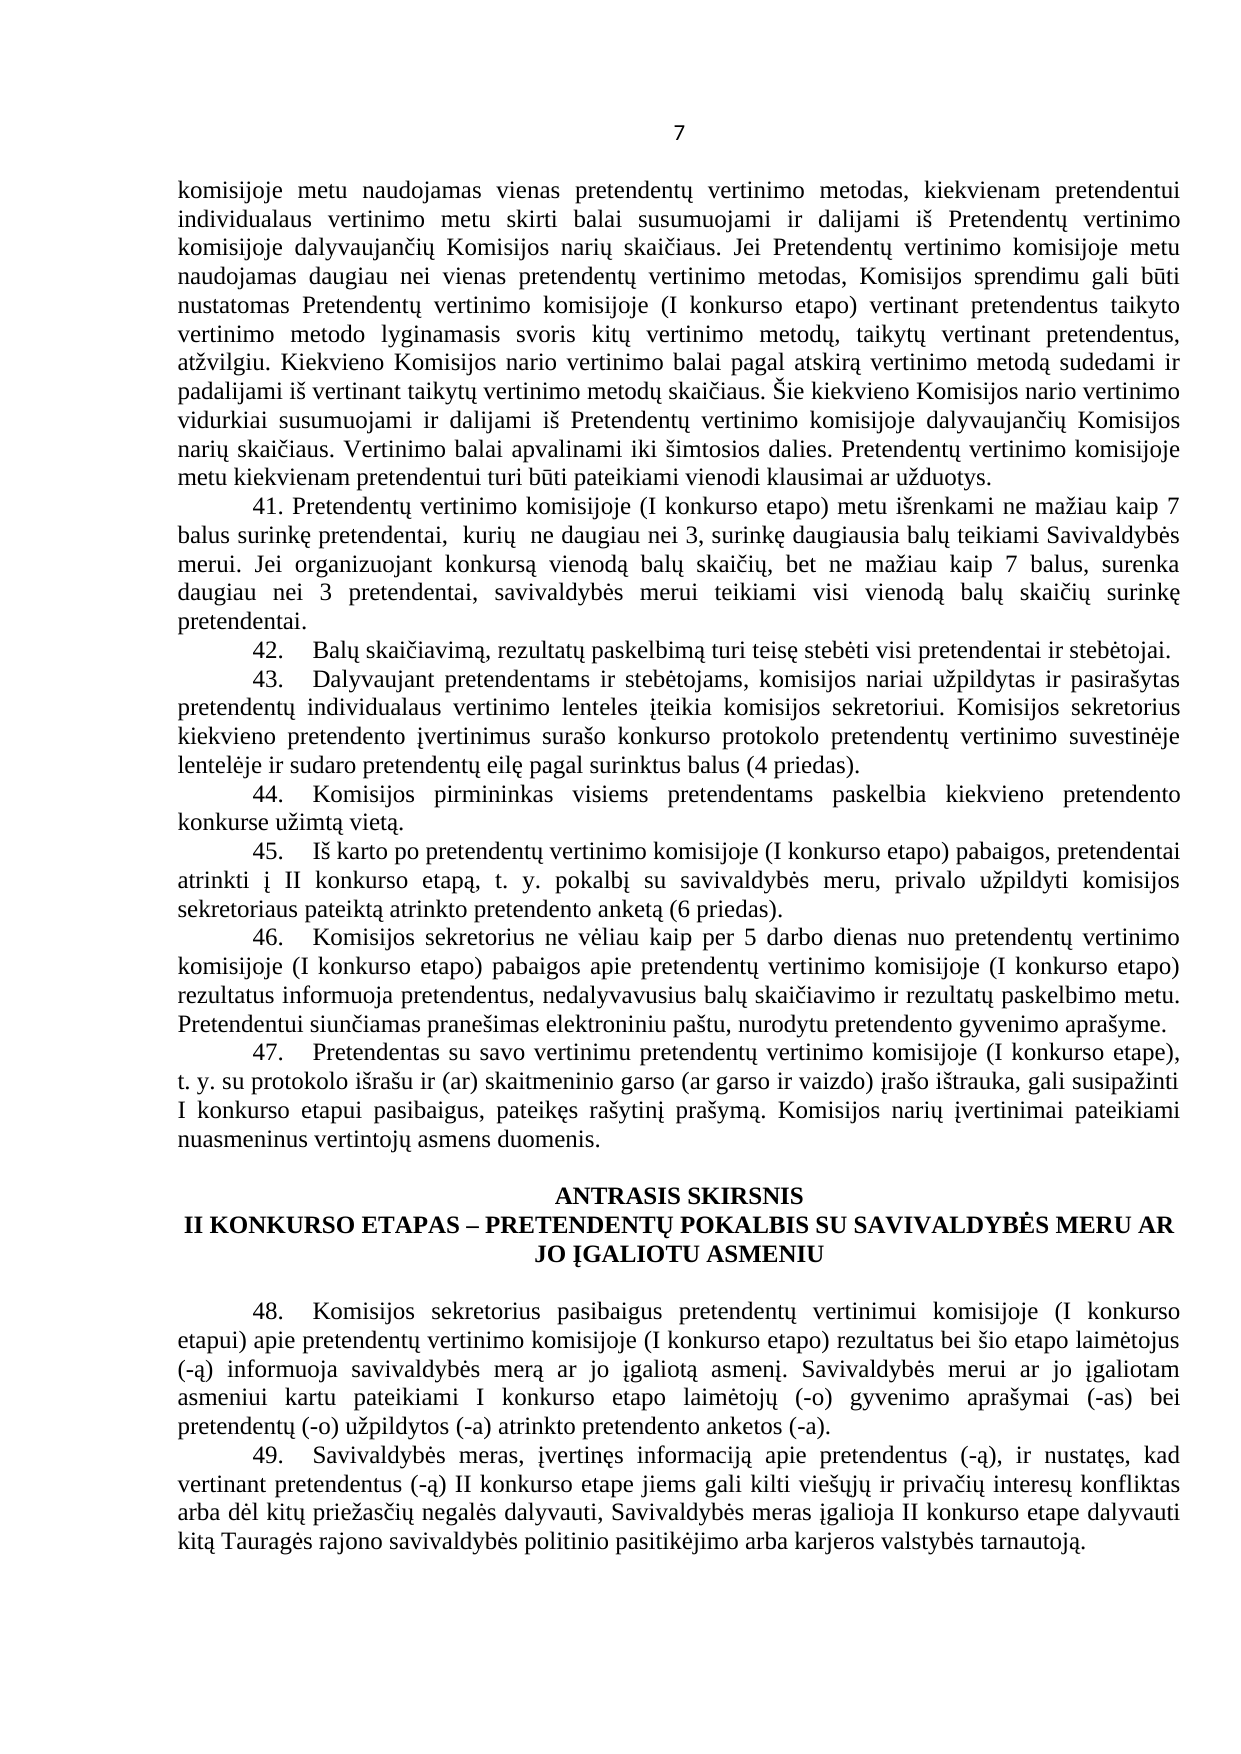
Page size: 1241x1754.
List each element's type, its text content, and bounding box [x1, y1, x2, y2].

text ANTRASIS SKIRSNIS [177, 1181, 1181, 1210]
text 46. Komisijos sekretorius ne vėliau kaip per 5 darbo dienas nuo pretendentų vertinimo komisijoje (I konkurso etapo) pabaigos apie pretendentų vertinimo komisijoje (I konkurso etapo) rezultatus informuoja pretendentus, nedalyvavusius balų skaičiavimo ir rezultatų paskelbimo metu. Pretendentui siunčiamas pranešimas elektroniniu paštu, nurodytu pretendento gyvenimo aprašyme. [177, 922, 1181, 1037]
text 41. Pretendentų vertinimo komisijoje (I konkurso etapo) metu išrenkami ne mažiau kaip 7 balus surinkę pretendentai, kurių ne daugiau nei 3, surinkę daugiausia balų teikiami Savivaldybės merui. Jei organizuojant konkursą vienodą balų skaičių, bet ne mažiau kaip 7 balus, surenka daugiau nei 3 pretendentai, savivaldybės merui teikiami visi vienodą balų skaičių surinkę pretendentai. [177, 491, 1181, 635]
text II KONKURSO ETAPAS – PRETENDENTŲ POKALBIS SU SAVIVALDYBĖS MERU AR JO ĮGALIOTU ASMENIU [177, 1210, 1181, 1267]
text 45. Iš karto po pretendentų vertinimo komisijoje (I konkurso etapo) pabaigos, pretendentai atrinkti į II konkurso etapą, t. y. pokalbį su savivaldybės meru, privalo užpildyti komisijos sekretoriaus pateiktą atrinkto pretendento anketą (6 priedas). [177, 836, 1181, 922]
text 47. Pretendentas su savo vertinimu pretendentų vertinimo komisijoje (I konkurso etape), t. y. su protokolo išrašu ir (ar) skaitmeninio garso (ar garso ir vaizdo) įrašo ištrauka, gali susipažinti I konkurso etapui pasibaigus, pateikęs rašytinį prašymą. Komisijos narių įvertinimai pateikiami nuasmeninus vertintojų asmens duomenis. [177, 1037, 1181, 1152]
text komisijoje metu naudojamas vienas pretendentų vertinimo metodas, kiekvienam pretendentui individualaus vertinimo metu skirti balai susumuojami ir dalijami iš Pretendentų vertinimo komisijoje dalyvaujančių Komisijos narių skaičiaus. Jei Pretendentų vertinimo komisijoje metu naudojamas daugiau nei vienas pretendentų vertinimo metodas, Komisijos sprendimu gali būti nustatomas Pretendentų vertinimo komisijoje (I konkurso etapo) vertinant pretendentus taikyto vertinimo metodo lyginamasis svoris kitų vertinimo metodų, taikytų vertinant pretendentus, atžvilgiu. Kiekvieno Komisijos nario vertinimo balai pagal atskirą vertinimo metodą sudedami ir padalijami iš vertinant taikytų vertinimo metodų skaičiaus. Šie kiekvieno Komisijos nario vertinimo vidurkiai susumuojami ir dalijami iš Pretendentų vertinimo komisijoje dalyvaujančių Komisijos narių skaičiaus. Vertinimo balai apvalinami iki šimtosios dalies. Pretendentų vertinimo komisijoje metu kiekvienam pretendentui turi būti pateikiami vienodi klausimai ar užduotys. [177, 175, 1181, 491]
text 42. Balų skaičiavimą, rezultatų paskelbimą turi teisę stebėti visi pretendentai ir stebėtojai. [177, 635, 1181, 664]
text 43. Dalyvaujant pretendentams ir stebėtojams, komisijos nariai užpildytas ir pasirašytas pretendentų individualaus vertinimo lenteles įteikia komisijos sekretoriui. Komisijos sekretorius kiekvieno pretendento įvertinimus surašo konkurso protokolo pretendentų vertinimo suvestinėje lentelėje ir sudaro pretendentų eilę pagal surinktus balus (4 priedas). [177, 664, 1181, 779]
text 49. Savivaldybės meras, įvertinęs informaciją apie pretendentus (-ą), ir nustatęs, kad vertinant pretendentus (-ą) II konkurso etape jiems gali kilti viešųjų ir privačių interesų konfliktas arba dėl kitų priežasčių negalės dalyvauti, Savivaldybės meras įgalioja II konkurso etape dalyvauti kitą Tauragės rajono savivaldybės politinio pasitikėjimo arba karjeros valstybės tarnautoją. [177, 1440, 1181, 1555]
text 44. Komisijos pirmininkas visiems pretendentams paskelbia kiekvieno pretendento konkurse užimtą vietą. [177, 779, 1181, 836]
text 48. Komisijos sekretorius pasibaigus pretendentų vertinimui komisijoje (I konkurso etapui) apie pretendentų vertinimo komisijoje (I konkurso etapo) rezultatus bei šio etapo laimėtojus (-ą) informuoja savivaldybės merą ar jo įgaliotą asmenį. Savivaldybės merui ar jo įgaliotam asmeniui kartu pateikiami I konkurso etapo laimėtojų (-o) gyvenimo aprašymai (-as) bei pretendentų (-o) užpildytos (-a) atrinkto pretendento anketos (-a). [177, 1296, 1181, 1440]
